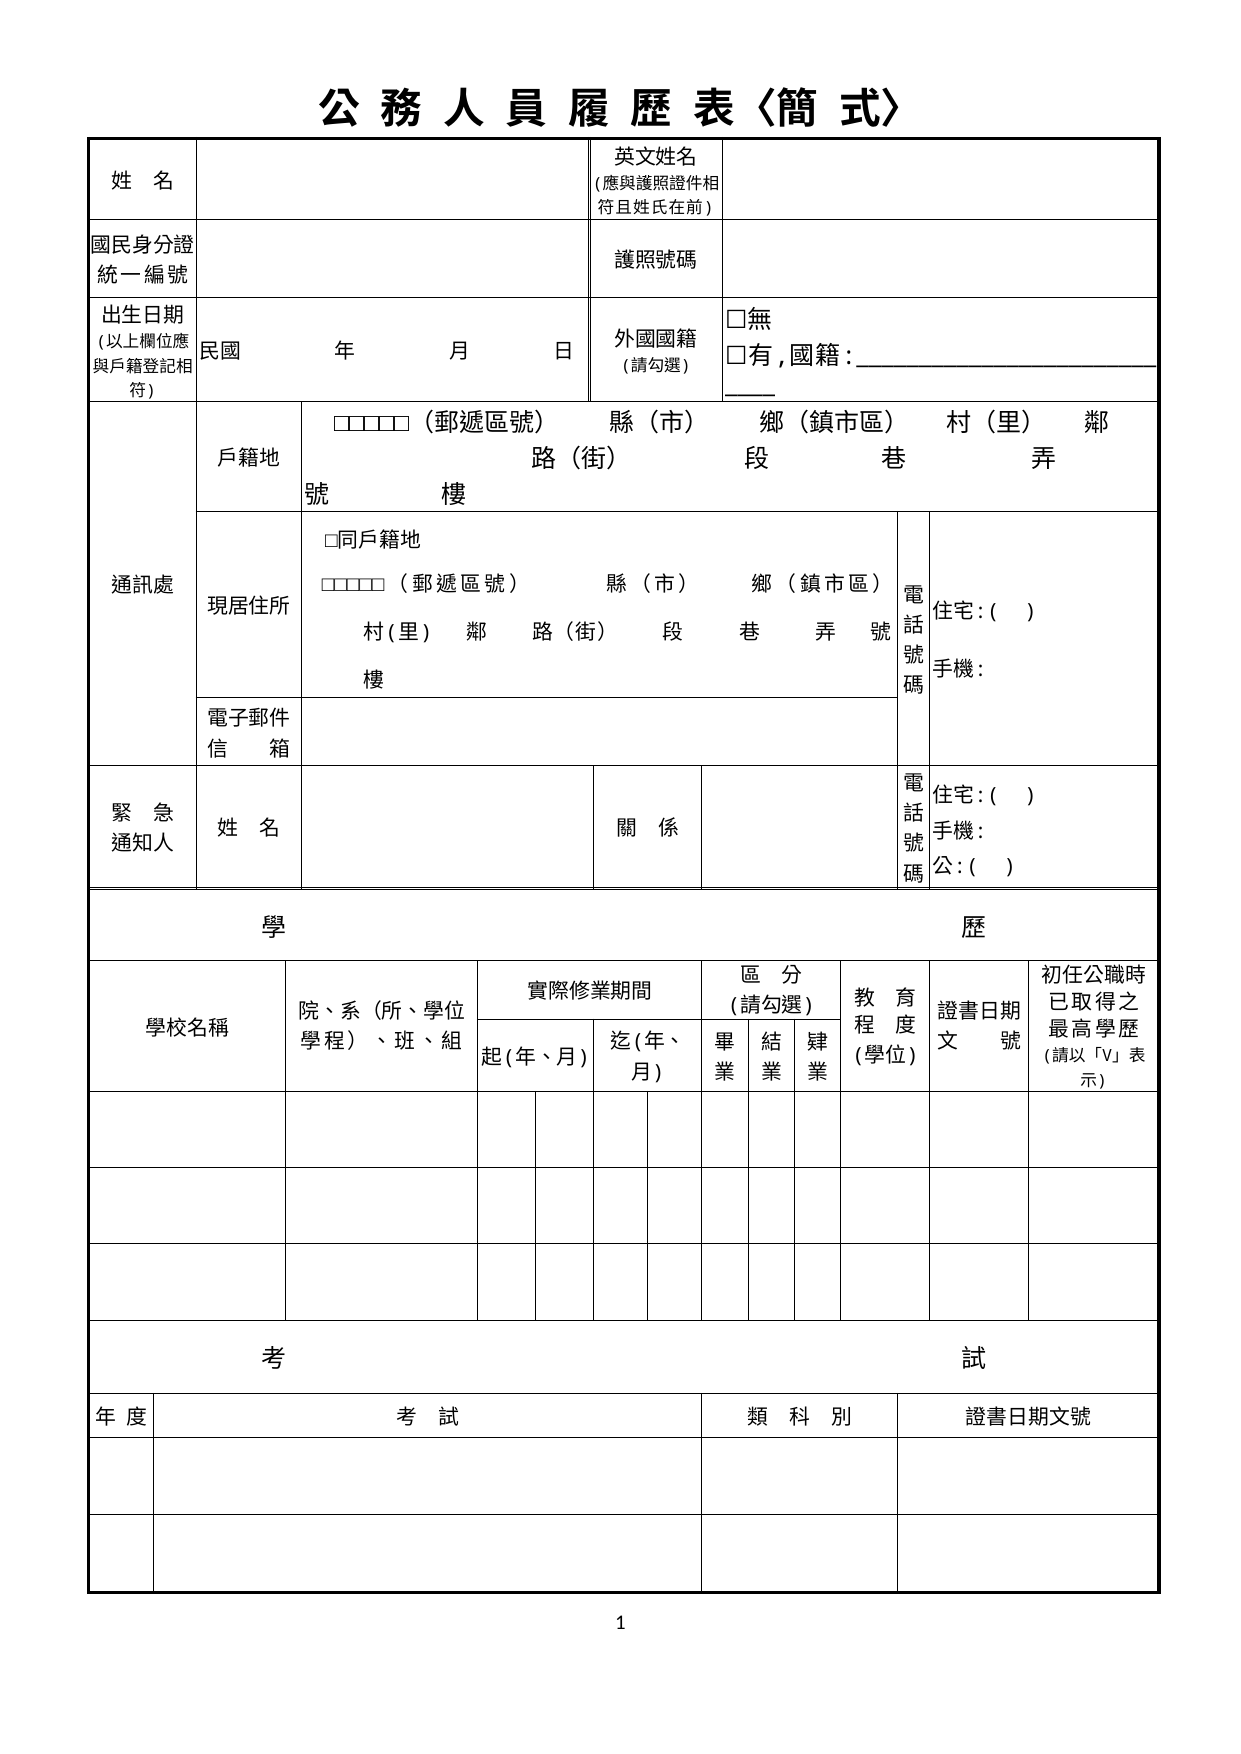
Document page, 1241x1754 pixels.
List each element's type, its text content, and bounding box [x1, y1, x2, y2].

table_cell 電話號碼 [898, 512, 929, 765]
table_cell 畢業 [702, 1020, 748, 1091]
table_cell 初任公職時 已取得之 最高學歷 (請以「V」表示) [1029, 961, 1157, 1091]
table_cell [90, 1244, 285, 1319]
table_cell [90, 1168, 285, 1243]
table_cell [648, 1168, 701, 1243]
table_cell 考 試 [154, 1394, 701, 1437]
table_cell [702, 1168, 748, 1243]
table_cell 出生日期 (以上欄位應與戶籍登記相符) [90, 298, 196, 401]
table_cell □同戶籍地 □□□□□（郵遞區號） 縣（市） 鄉（鎮市區） 村(里) 鄰 路（街） 段 巷 弄 號 樓 [302, 512, 897, 697]
table_cell 實際修業期間 [478, 961, 701, 1018]
table_cell [702, 1092, 748, 1167]
table_cell [749, 1168, 794, 1243]
table_cell 國民身分證 統一編號 [90, 220, 196, 297]
table_cell [795, 1168, 840, 1243]
table_cell 現居住所 [197, 512, 301, 697]
table_cell [749, 1244, 794, 1319]
table_cell [1029, 1244, 1157, 1319]
table_cell [536, 1168, 593, 1243]
table_cell [702, 1515, 897, 1591]
table_cell [930, 1168, 1028, 1243]
table_cell 考 試 [90, 1321, 1157, 1393]
table_cell [90, 1092, 285, 1167]
table_cell 學 歷 [90, 890, 1157, 960]
table_cell 教 育 程 度 (學位) [841, 961, 929, 1091]
text 公 務 人 員 履 歷 表〈簡 式〉 [89, 75, 1152, 135]
table_cell 外國國籍 (請勾選) [591, 298, 722, 401]
table_cell [594, 1168, 647, 1243]
table_cell [1029, 1092, 1157, 1167]
table_cell [90, 1438, 153, 1514]
table_cell [90, 1515, 153, 1591]
table_cell [594, 1244, 647, 1319]
table_cell [302, 698, 897, 765]
table_cell [648, 1092, 701, 1167]
table_cell [478, 1168, 535, 1243]
table_cell 起(年、月) [478, 1020, 593, 1091]
table_cell [841, 1168, 929, 1243]
table_cell [286, 1244, 477, 1319]
table_header [197, 140, 588, 219]
table_header [723, 140, 1157, 219]
table_cell [702, 1438, 897, 1514]
table_cell 住宅:( ) 手機: 公:( ) [930, 766, 1157, 887]
table_cell [749, 1092, 794, 1167]
table_cell 電子郵件 信 箱 [197, 698, 301, 765]
table_cell 肄業 [795, 1020, 840, 1091]
table_cell [154, 1438, 701, 1514]
table_cell [702, 1244, 748, 1319]
table_cell [478, 1092, 535, 1167]
table_cell 姓 名 [197, 766, 301, 887]
table_cell [930, 1244, 1028, 1319]
table_cell [286, 1168, 477, 1243]
table_cell [930, 1092, 1028, 1167]
table_cell [594, 1092, 647, 1167]
table_cell 民國 年 月 日 [197, 298, 588, 401]
table_header 英文姓名 (應與護照證件相符且姓氏在前) [591, 140, 722, 219]
table_cell [702, 766, 897, 887]
table_cell 結業 [749, 1020, 794, 1091]
table_cell 證書日期 文 號 [930, 961, 1028, 1091]
table_cell 住宅:( ) 手機: [930, 512, 1157, 765]
table_cell [154, 1515, 701, 1591]
table_cell [795, 1092, 840, 1167]
table_cell [841, 1244, 929, 1319]
table_cell [648, 1244, 701, 1319]
table_cell [286, 1092, 477, 1167]
table_cell ☐無 ☐有,國籍:____________________________ [723, 298, 1157, 401]
table_cell [478, 1244, 535, 1319]
table_cell 年 度 [90, 1394, 153, 1437]
table_cell [302, 766, 593, 887]
table_cell 緊 急 通知人 [90, 766, 196, 887]
table_cell [898, 1438, 1157, 1514]
table_cell 類 科 別 [702, 1394, 897, 1437]
table_cell [723, 220, 1157, 297]
table_cell 區 分 (請勾選) [702, 961, 840, 1018]
table_cell 學校名稱 [90, 961, 285, 1091]
table_cell 院、系（所、學位 學程）、班、組 [286, 961, 477, 1091]
table_cell 戶籍地 [197, 402, 301, 511]
table_cell [898, 1515, 1157, 1591]
table_cell [197, 220, 588, 297]
table_cell [536, 1244, 593, 1319]
table_cell 證書日期文號 [898, 1394, 1157, 1437]
table_cell [536, 1092, 593, 1167]
table_cell [841, 1092, 929, 1167]
table_cell 通訊處 [90, 402, 196, 765]
table_cell 迄(年、月) [594, 1020, 701, 1091]
table_header 姓 名 [90, 140, 196, 219]
table_cell 電話號碼 [898, 766, 929, 887]
table_cell □□□□□（郵遞區號） 縣（市） 鄉（鎮市區） 村（里） 鄰 路（街） 段 巷 弄 號 樓 [302, 402, 1157, 511]
table_cell 護照號碼 [591, 220, 722, 297]
table_cell [795, 1244, 840, 1319]
table_cell [1029, 1168, 1157, 1243]
table_cell 關 係 [594, 766, 701, 887]
